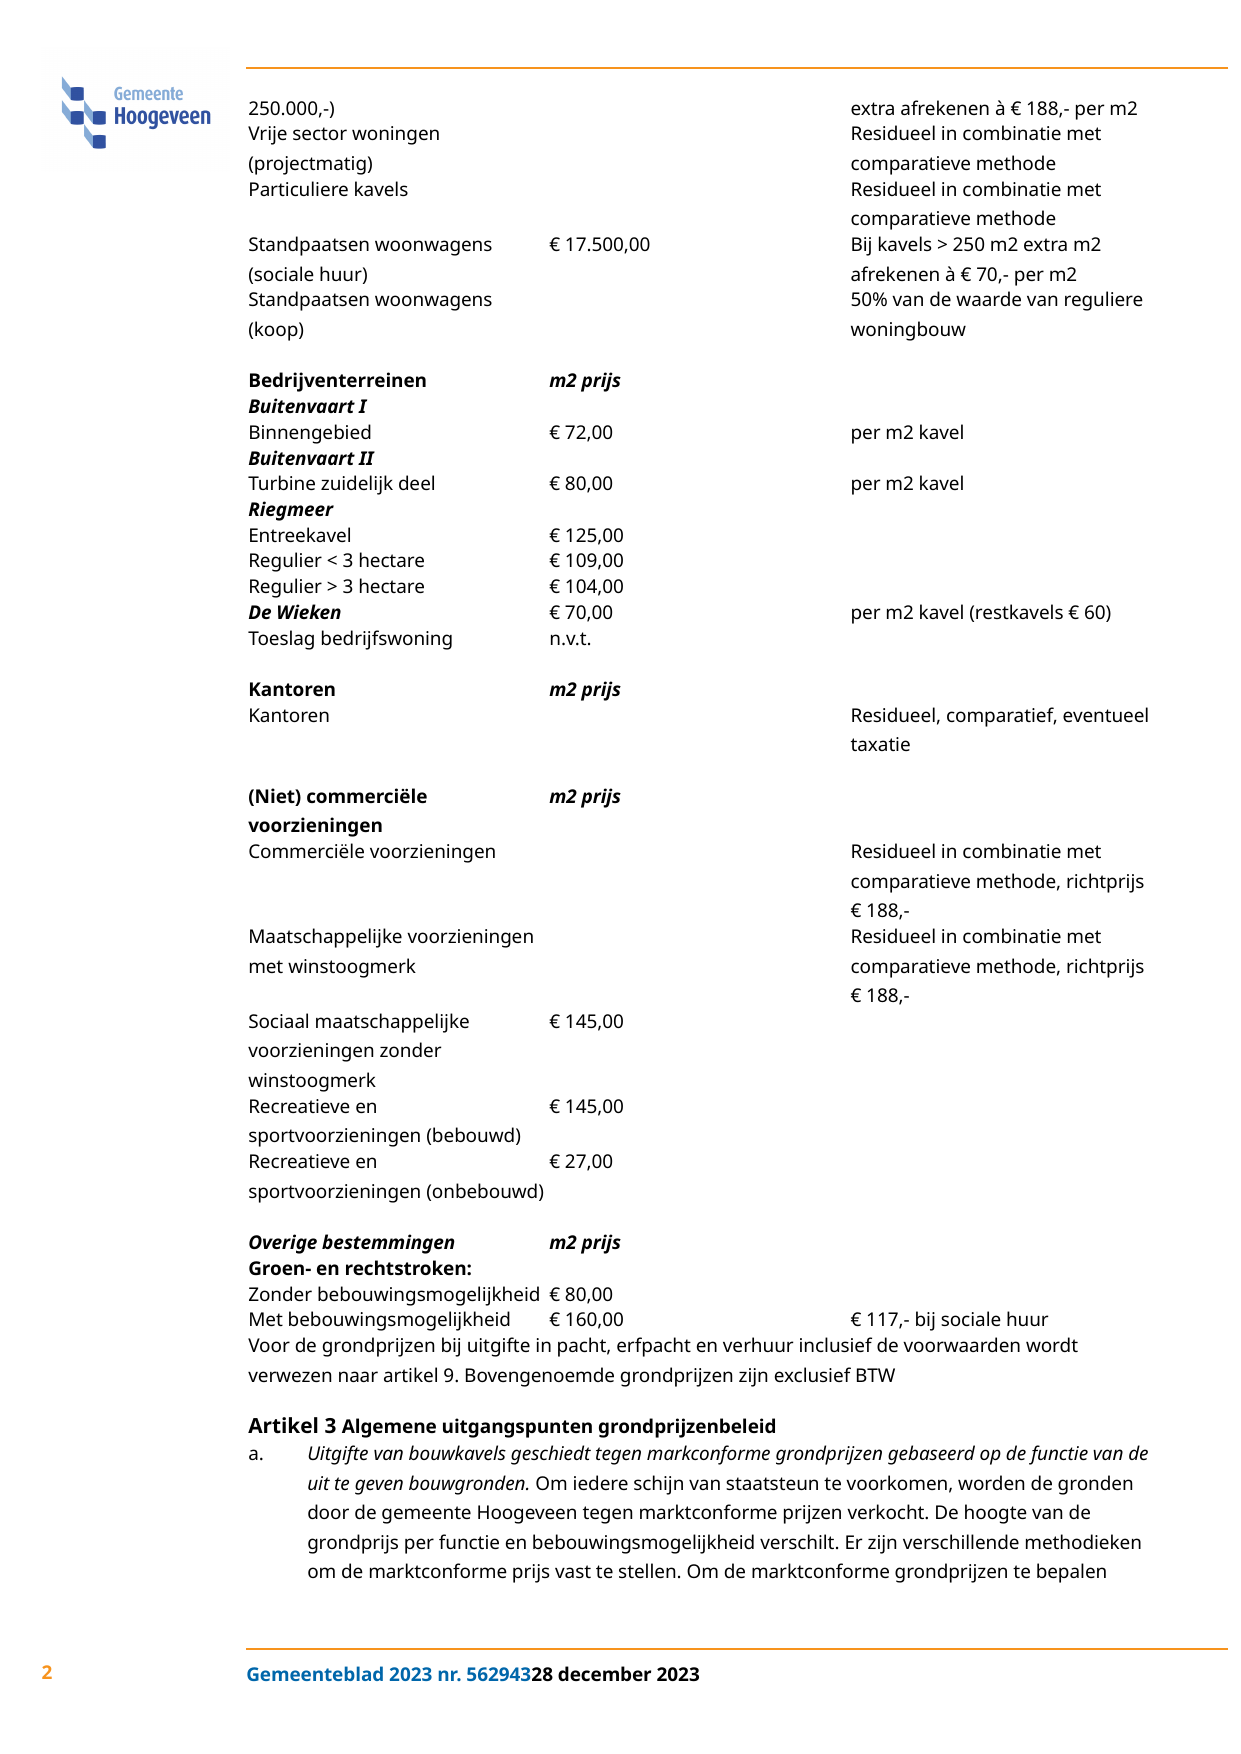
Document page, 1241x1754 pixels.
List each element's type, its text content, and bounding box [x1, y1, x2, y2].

table_cell Recreatieve en sportvoorzieningen (onbebouwd) [248, 1148, 549, 1204]
table_cell [549, 702, 850, 757]
table_cell [549, 95, 850, 121]
table_cell [850, 1008, 1152, 1093]
table_cell Particuliere kavels [248, 176, 549, 231]
table_cell per m2 kavel [850, 419, 1152, 445]
list Uitgifte van bouwkavels geschiedt tegen markconforme grondprijzen gebaseerd op de functie van de uit te geven bouwgronden. Om iedere schijn van staatsteun te voorkomen, worden de gronden door de gemeente Hoogeveen tegen marktconforme prijzen verkocht. De hoogte van de grondprijs per functie en bebouwingsmogelijkheid verschilt. Er zijn verschillende methodieken om de marktconforme prijs vast te stellen. Om de marktconforme grondprijzen te bepalen [248, 1440, 1152, 1584]
table_cell [850, 522, 1152, 548]
table_cell Residueel in combinatie met comparatieve methode [850, 176, 1152, 231]
table_cell [549, 923, 850, 1008]
table_cell [549, 121, 850, 176]
table_cell [850, 1229, 1152, 1255]
table_cell Residueel in combinatie met comparatieve methode, richtprijs € 188,- [850, 923, 1152, 1008]
table_cell [549, 1255, 850, 1281]
table_cell Sociaal maatschappelijke voorzieningen zonder winstoogmerk [248, 1008, 549, 1093]
table_cell Groen- en rechtstroken: [248, 1255, 549, 1281]
table_cell € 27,00 [549, 1148, 850, 1204]
table_cell 250.000,-) [248, 95, 549, 121]
table_cell Vrije sector woningen (projectmatig) [248, 121, 549, 176]
table_cell [549, 496, 850, 522]
table_cell [248, 1204, 549, 1229]
table_cell € 104,00 [549, 573, 850, 599]
picture [41, 47, 231, 172]
table_cell € 109,00 [549, 548, 850, 573]
table_cell 50% van de waarde van reguliere woningbouw [850, 286, 1152, 342]
table_cell Maatschappelijke voorzieningen met winstoogmerk [248, 923, 549, 1008]
table_cell [850, 496, 1152, 522]
table_cell [549, 651, 850, 676]
table_cell Kantoren [248, 702, 549, 757]
table_cell [850, 1148, 1152, 1204]
table_cell [248, 342, 549, 367]
table_cell m2 prijs [549, 676, 850, 702]
table_cell per m2 kavel (restkavels € 60) [850, 599, 1152, 625]
table_cell Residueel, comparatief, eventueel taxatie [850, 702, 1152, 757]
table_cell m2 prijs [549, 1229, 850, 1255]
table_cell Binnengebied [248, 419, 549, 445]
table_cell Toeslag bedrijfswoning [248, 625, 549, 651]
table_cell Residueel in combinatie met comparatieve methode [850, 121, 1152, 176]
table_cell [549, 838, 850, 923]
table_cell [850, 445, 1152, 470]
table_cell Voor de grondprijzen bij uitgifte in pacht, erfpacht en verhuur inclusief de voorwaarden wordt verwezen naar artikel 9. Bovengenoemde grondprijzen zijn exclusief BTW [248, 1332, 1152, 1388]
table_cell € 72,00 [549, 419, 850, 445]
table_cell Riegmeer [248, 496, 549, 522]
table_cell € 160,00 [549, 1307, 850, 1332]
table_cell [850, 625, 1152, 651]
table_cell € 145,00 [549, 1008, 850, 1093]
table_cell [850, 1281, 1152, 1307]
table_cell Buitenvaart II [248, 445, 549, 470]
table_cell n.v.t. [549, 625, 850, 651]
table_cell € 125,00 [549, 522, 850, 548]
table_cell [549, 1204, 850, 1229]
table_cell [850, 548, 1152, 573]
table_cell Recreatieve en sportvoorzieningen (bebouwd) [248, 1093, 549, 1148]
table_cell € 145,00 [549, 1093, 850, 1148]
table_cell [248, 757, 549, 783]
table_cell m2 prijs [549, 368, 850, 393]
table_cell [850, 1204, 1152, 1229]
table_cell [850, 368, 1152, 393]
table_cell Residueel in combinatie met comparatieve methode, richtprijs € 188,- [850, 838, 1152, 923]
table_cell Entreekavel [248, 522, 549, 548]
text Artikel 3 Algemene uitgangspunten grondprijzenbeleid [248, 1412, 1152, 1440]
table_cell De Wieken [248, 599, 549, 625]
table_cell [549, 445, 850, 470]
table_cell € 117,- bij sociale huur [850, 1307, 1152, 1332]
table_cell per m2 kavel [850, 470, 1152, 496]
table_cell € 70,00 [549, 599, 850, 625]
table_cell [248, 651, 549, 676]
table_cell Regulier < 3 hectare [248, 548, 549, 573]
table_cell Zonder bebouwingsmogelijkheid [248, 1281, 549, 1307]
table_cell [850, 651, 1152, 676]
table_cell Commerciële voorzieningen [248, 838, 549, 923]
table_cell m2 prijs [549, 783, 850, 838]
table_cell [850, 573, 1152, 599]
table_cell [850, 342, 1152, 367]
table_cell [549, 757, 850, 783]
table_cell [850, 1093, 1152, 1148]
table_cell Bij kavels > 250 m2 extra m2 afrekenen à € 70,- per m2 [850, 231, 1152, 286]
table_cell extra afrekenen à € 188,- per m2 [850, 95, 1152, 121]
table_cell Standpaatsen woonwagens (koop) [248, 286, 549, 342]
table_cell [549, 393, 850, 419]
table_cell € 17.500,00 [549, 231, 850, 286]
table_cell (Niet) commerciële voorzieningen [248, 783, 549, 838]
table_cell Regulier > 3 hectare [248, 573, 549, 599]
table_cell [850, 757, 1152, 783]
table_cell Buitenvaart I [248, 393, 549, 419]
table_cell Turbine zuidelijk deel [248, 470, 549, 496]
table_cell Kantoren [248, 676, 549, 702]
table_cell [850, 676, 1152, 702]
table_cell € 80,00 [549, 1281, 850, 1307]
table_cell Standpaatsen woonwagens (sociale huur) [248, 231, 549, 286]
table_cell Overige bestemmingen [248, 1229, 549, 1255]
table_cell Met bebouwingsmogelijkheid [248, 1307, 549, 1332]
table_cell [850, 393, 1152, 419]
table_cell Bedrijventerreinen [248, 368, 549, 393]
table_cell [549, 286, 850, 342]
table_cell [850, 783, 1152, 838]
table_cell [549, 342, 850, 367]
table_cell [549, 176, 850, 231]
table_cell [850, 1255, 1152, 1281]
table_cell € 80,00 [549, 470, 850, 496]
